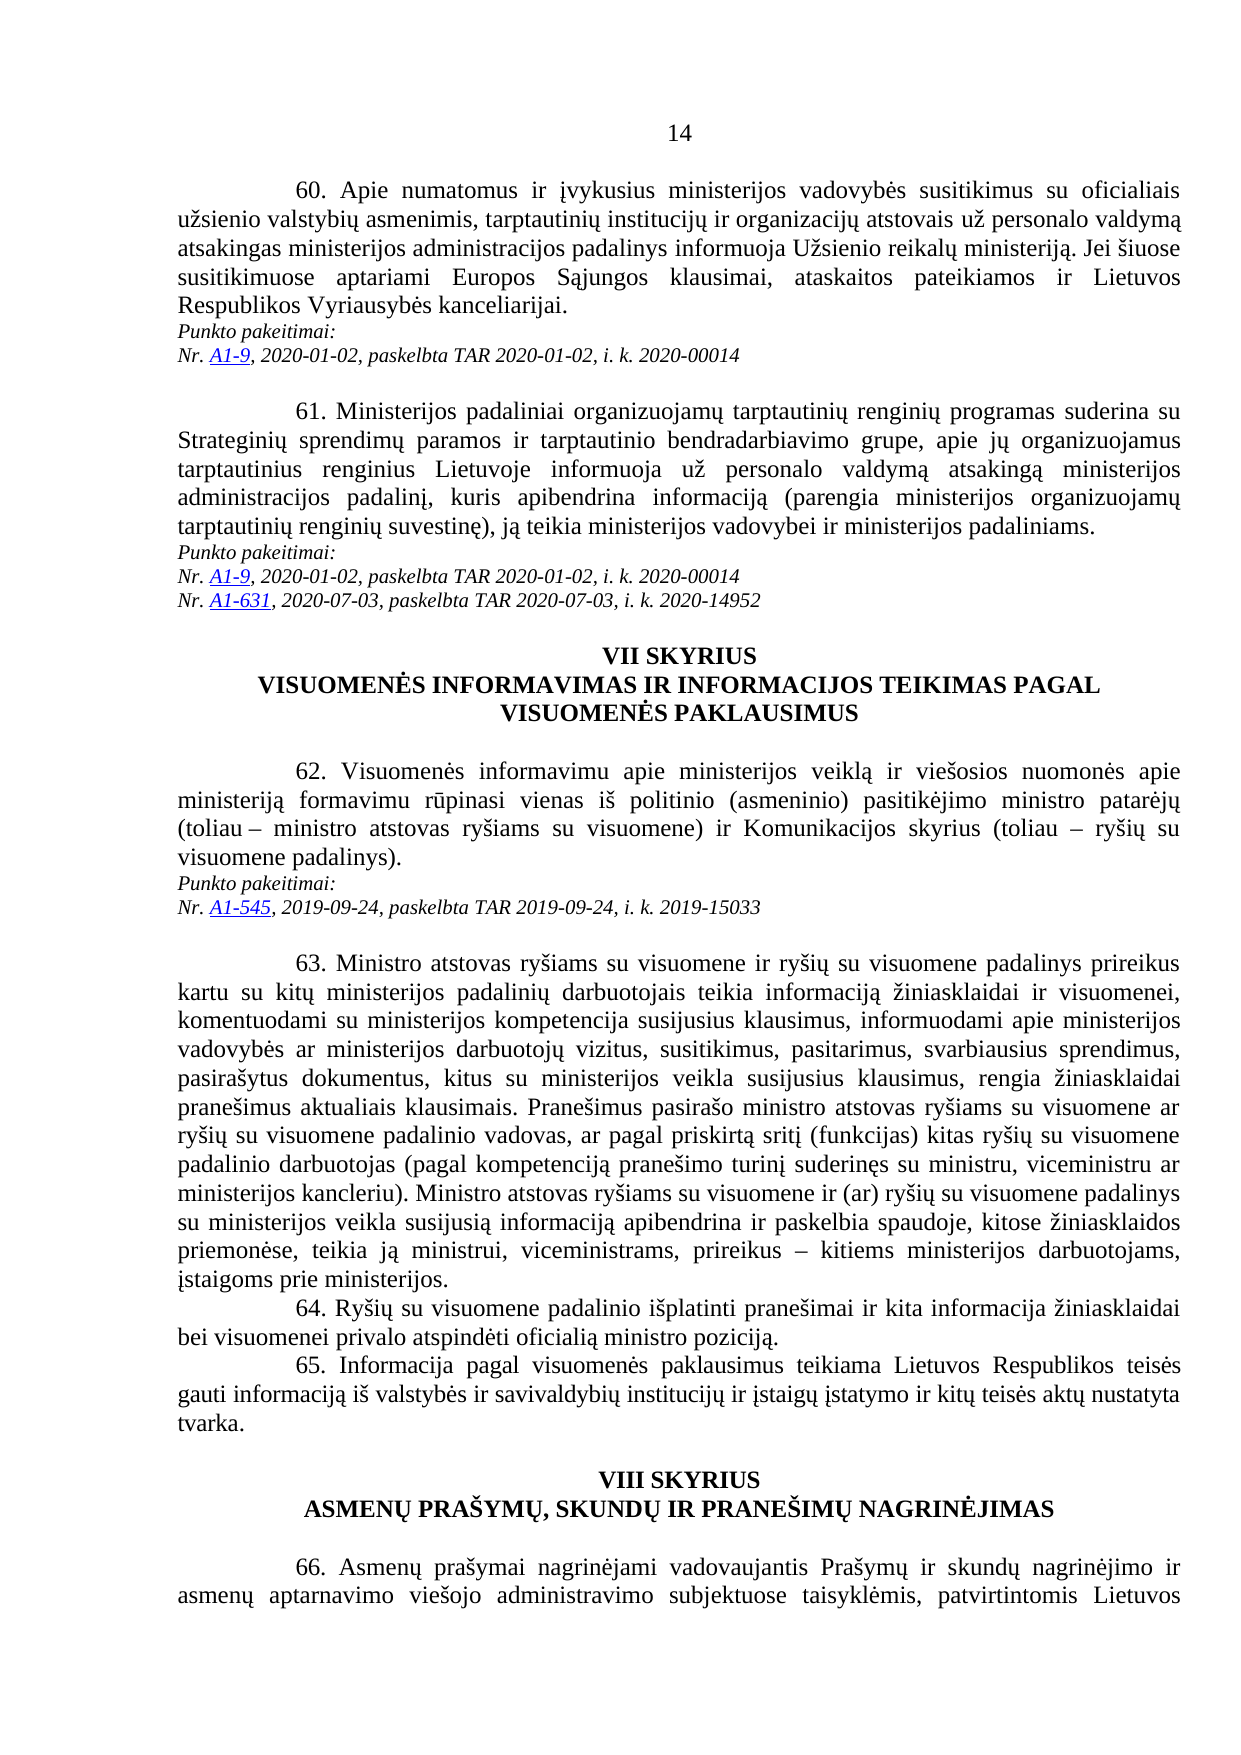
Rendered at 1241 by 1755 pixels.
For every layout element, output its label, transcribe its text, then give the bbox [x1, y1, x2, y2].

text 64. Ryšių su visuomene padalinio išplatinti pranešimai ir kita informacija žiniasklaidai bei visuomenei privalo atspindėti oficialią ministro poziciją. [177, 1293, 1181, 1350]
text 63. Ministro atstovas ryšiams su visuomene ir ryšių su visuomene padalinys prireikus kartu su kitų ministerijos padalinių darbuotojais teikia informaciją žiniasklaidai ir visuomenei, komentuodami su ministerijos kompetencija susijusius klausimus, informuodami apie ministerijos vadovybės ar ministerijos darbuotojų vizitus, susitikimus, pasitarimus, svarbiausius sprendimus, pasirašytus dokumentus, kitus su ministerijos veikla susijusius klausimus, rengia žiniasklaidai pranešimus aktualiais klausimais. Pranešimus pasirašo ministro atstovas ryšiams su visuomene ar ryšių su visuomene padalinio vadovas, ar pagal priskirtą sritį (funkcijas) kitas ryšių su visuomene padalinio darbuotojas (pagal kompetenciją pranešimo turinį suderinęs su ministru, viceministru ar ministerijos kancleriu). Ministro atstovas ryšiams su visuomene ir (ar) ryšių su visuomene padalinys su ministerijos veikla susijusią informaciją apibendrina ir paskelbia spaudoje, kitose žiniasklaidos priemonėse, teikia ją ministrui, viceministrams, prireikus – kitiems ministerijos darbuotojams, įstaigoms prie ministerijos. [177, 948, 1181, 1293]
text 61. Ministerijos padaliniai organizuojamų tarptautinių renginių programas suderina su Strateginių sprendimų paramos ir tarptautinio bendradarbiavimo grupe, apie jų organizuojamus tarptautinius renginius Lietuvoje informuoja už personalo valdymą atsakingą ministerijos administracijos padalinį, kuris apibendrina informaciją (parengia ministerijos organizuojamų tarptautinių renginių suvestinę), ją teikia ministerijos vadovybei ir ministerijos padaliniams. [177, 396, 1181, 540]
text ASMENŲ prašymų, skundų ir pranešimų nagrinėjimas [177, 1494, 1181, 1523]
text VIII SKYRIUS [177, 1465, 1181, 1494]
text Punkto pakeitimai: [177, 540, 1181, 564]
text 66. Asmenų prašymai nagrinėjami vadovaujantis Prašymų ir skundų nagrinėjimo ir asmenų aptarnavimo viešojo administravimo subjektuose taisyklėmis, patvirtintomis Lietuvos [177, 1552, 1181, 1609]
text Punkto pakeitimai: [177, 319, 1181, 343]
text VISUOMENĖS INFORMAVIMAS IR INFORMACIJOS TEIKIMAS PAGAL [177, 670, 1181, 698]
text Nr. A1-9, 2020-01-02, paskelbta TAR 2020-01-02, i. k. 2020-00014 [177, 343, 1181, 367]
text Nr. A1-631, 2020-07-03, paskelbta TAR 2020-07-03, i. k. 2020-14952 [177, 588, 1181, 612]
text 62. Visuomenės informavimu apie ministerijos veiklą ir viešosios nuomonės apie ministeriją formavimu rūpinasi vienas iš politinio (asmeninio) pasitikėjimo ministro patarėjų (toliau – ministro atstovas ryšiams su visuomene) ir Komunikacijos skyrius (toliau – ryšių su visuomene padalinys). [177, 756, 1181, 871]
text 65. Informacija pagal visuomenės paklausimus teikiama Lietuvos Respublikos teisės gauti informaciją iš valstybės ir savivaldybių institucijų ir įstaigų įstatymo ir kitų teisės aktų nustatyta tvarka. [177, 1350, 1181, 1437]
text Nr. A1-545, 2019-09-24, paskelbta TAR 2019-09-24, i. k. 2019-15033 [177, 895, 1181, 919]
text 60. Apie numatomus ir įvykusius ministerijos vadovybės susitikimus su oficialiais užsienio valstybių asmenimis, tarptautinių institucijų ir organizacijų atstovais už personalo valdymą atsakingas ministerijos administracijos padalinys informuoja Užsienio reikalų ministeriją. Jei šiuose susitikimuose aptariami Europos Sąjungos klausimai, ataskaitos pateikiamos ir Lietuvos Respublikos Vyriausybės kanceliarijai. [177, 176, 1181, 319]
text VISUOMENĖS PAKLAUSIMUS [177, 698, 1181, 727]
text Punkto pakeitimai: [177, 871, 1181, 895]
text VII SKYRIUS [177, 641, 1181, 670]
text Nr. A1-9, 2020-01-02, paskelbta TAR 2020-01-02, i. k. 2020-00014 [177, 564, 1181, 588]
